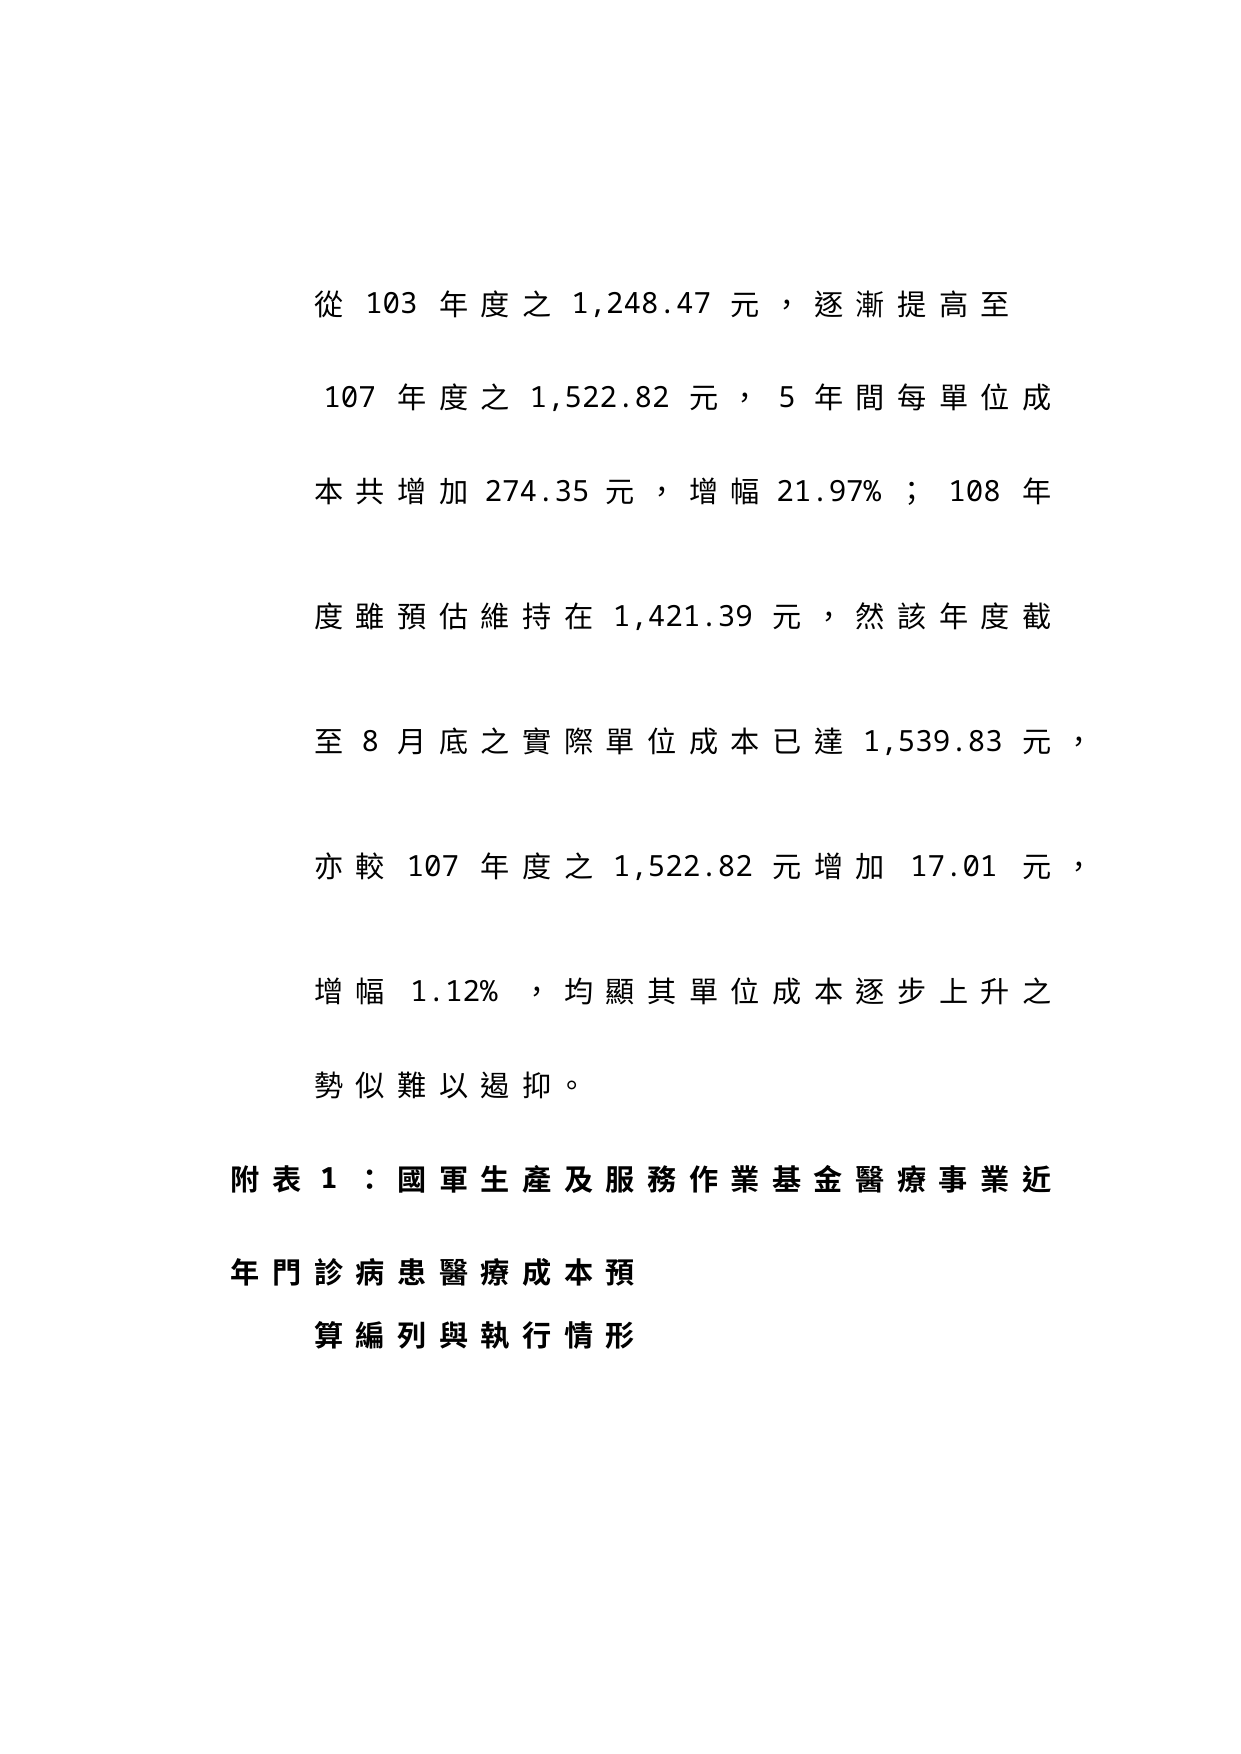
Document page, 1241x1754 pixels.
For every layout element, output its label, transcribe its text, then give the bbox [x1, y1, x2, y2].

text 該基金醫療事業門診醫療收入109年度編列119億6,021萬6千元，占預計整體業務收入232億1,965萬7千元比率51.51%，顯為該事業主要收入來源之一。由於業務量龐大，如成本控制得宜，使單位成本降低或維持於一定水準，當有助其業務賸餘之提升。惟如附表1所示，該基金近年門診病患醫療單位成本逐年攀升，從103年度之1,248.47元，逐漸提高至107年度之1,522.82元，5年間每單位成本共增加274.35元，增幅21.97%；108年度雖預估維持在1,421.39元，然該年度截至8月底之實際單位成本已達1,539.83元，亦較107年度之1,522.82元增加17.01元，增幅1.12%，均顯其單位成本逐步上升之勢似難以遏抑。 [271, 229, 1058, 1104]
text 附表1：國軍生產及服務作業基金醫療事業近年門診病患醫療成本預 [185, 1104, 1058, 1292]
text 算編列與執行情形 [304, 1292, 1058, 1354]
